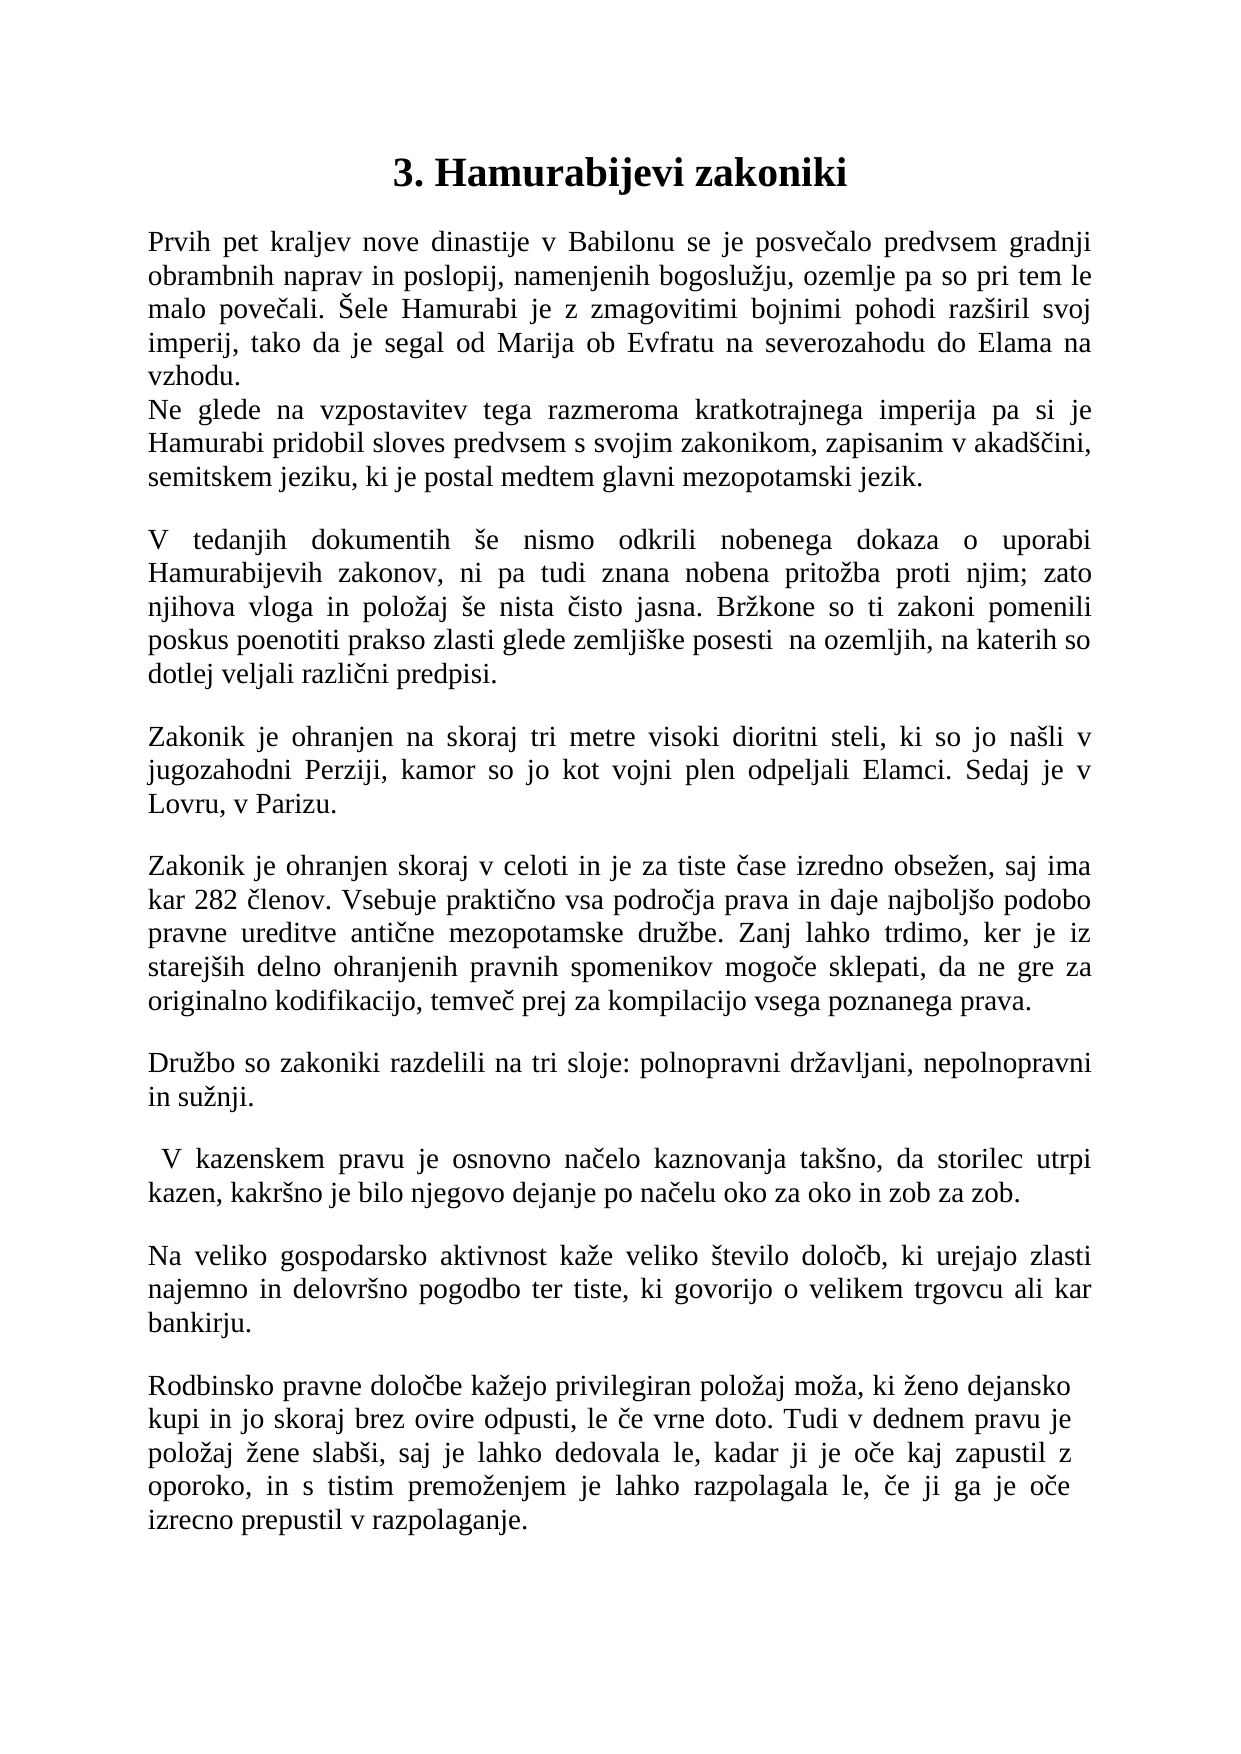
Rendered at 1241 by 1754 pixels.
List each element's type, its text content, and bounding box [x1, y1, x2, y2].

text V kazenskem pravu je osnovno načelo kaznovanja takšno, da storilec utrpi kazen, kakršno je bilo njegovo dejanje po načelu oko za oko in zob za zob. [148, 1142, 1093, 1209]
text Zakonik je ohranjen na skoraj tri metre visoki dioritni steli, ki so jo našli v jugozahodni Perziji, kamor so jo kot vojni plen odpeljali Elamci. Sedaj je v Lovru, v Parizu. [148, 719, 1093, 819]
text V tedanjih dokumentih še nismo odkrili nobenega dokaza o uporabi Hamurabijevih zakonov, ni pa tudi znana nobena pritožba proti njim; zato njihova vloga in položaj še nista čisto jasna. Bržkone so ti zakoni pomenili poskus poenotiti prakso zlasti glede zemljiške posesti na ozemljih, na katerih so dotlej veljali različni predpisi. [148, 522, 1093, 689]
text 3. Hamurabijevi zakoniki [148, 148, 1093, 196]
text Družbo so zakoniki razdelili na tri sloje: polnopravni državljani, nepolnopravni in sužnji. [148, 1045, 1093, 1112]
text Na veliko gospodarsko aktivnost kaže veliko število določb, ki urejajo zlasti najemno in delovršno pogodbo ter tiste, ki govorijo o velikem trgovcu ali kar bankirju. [148, 1238, 1093, 1338]
text Zakonik je ohranjen skoraj v celoti in je za tiste čase izredno obsežen, saj ima kar 282 členov. Vsebuje praktično vsa področja prava in daje najboljšo podobo pravne ureditve antične mezopotamske družbe. Zanj lahko trdimo, ker je iz starejših delno ohranjenih pravnih spomenikov mogoče sklepati, da ne gre za originalno kodifikacijo, temveč prej za kompilacijo vsega poznanega prava. [148, 848, 1093, 1016]
text Ne glede na vzpostavitev tega razmeroma kratkotrajnega imperija pa si je Hamurabi pridobil sloves predvsem s svojim zakonikom, zapisanim v akadščini, semitskem jeziku, ki je postal medtem glavni mezopotamski jezik. [148, 392, 1093, 493]
text Prvih pet kraljev nove dinastije v Babilonu se je posvečalo predvsem gradnji obrambnih naprav in poslopij, namenjenih bogoslužju, ozemlje pa so pri tem le malo povečali. Šele Hamurabi je z zmagovitimi bojnimi pohodi razširil svoj imperij, tako da je segal od Marija ob Evfratu na severozahodu do Elama na vzhodu. [148, 224, 1093, 392]
text Rodbinsko pravne določbe kažejo privilegiran položaj moža, ki ženo dejansko kupi in jo skoraj brez ovire odpusti, le če vrne doto. Tudi v dednem pravu je položaj žene slabši, saj je lahko dedovala le, kadar ji je oče kaj zapustil z oporoko, in s tistim premoženjem je lahko razpolagala le, če ji ga je oče izrecno prepustil v razpolaganje. [148, 1368, 1072, 1535]
